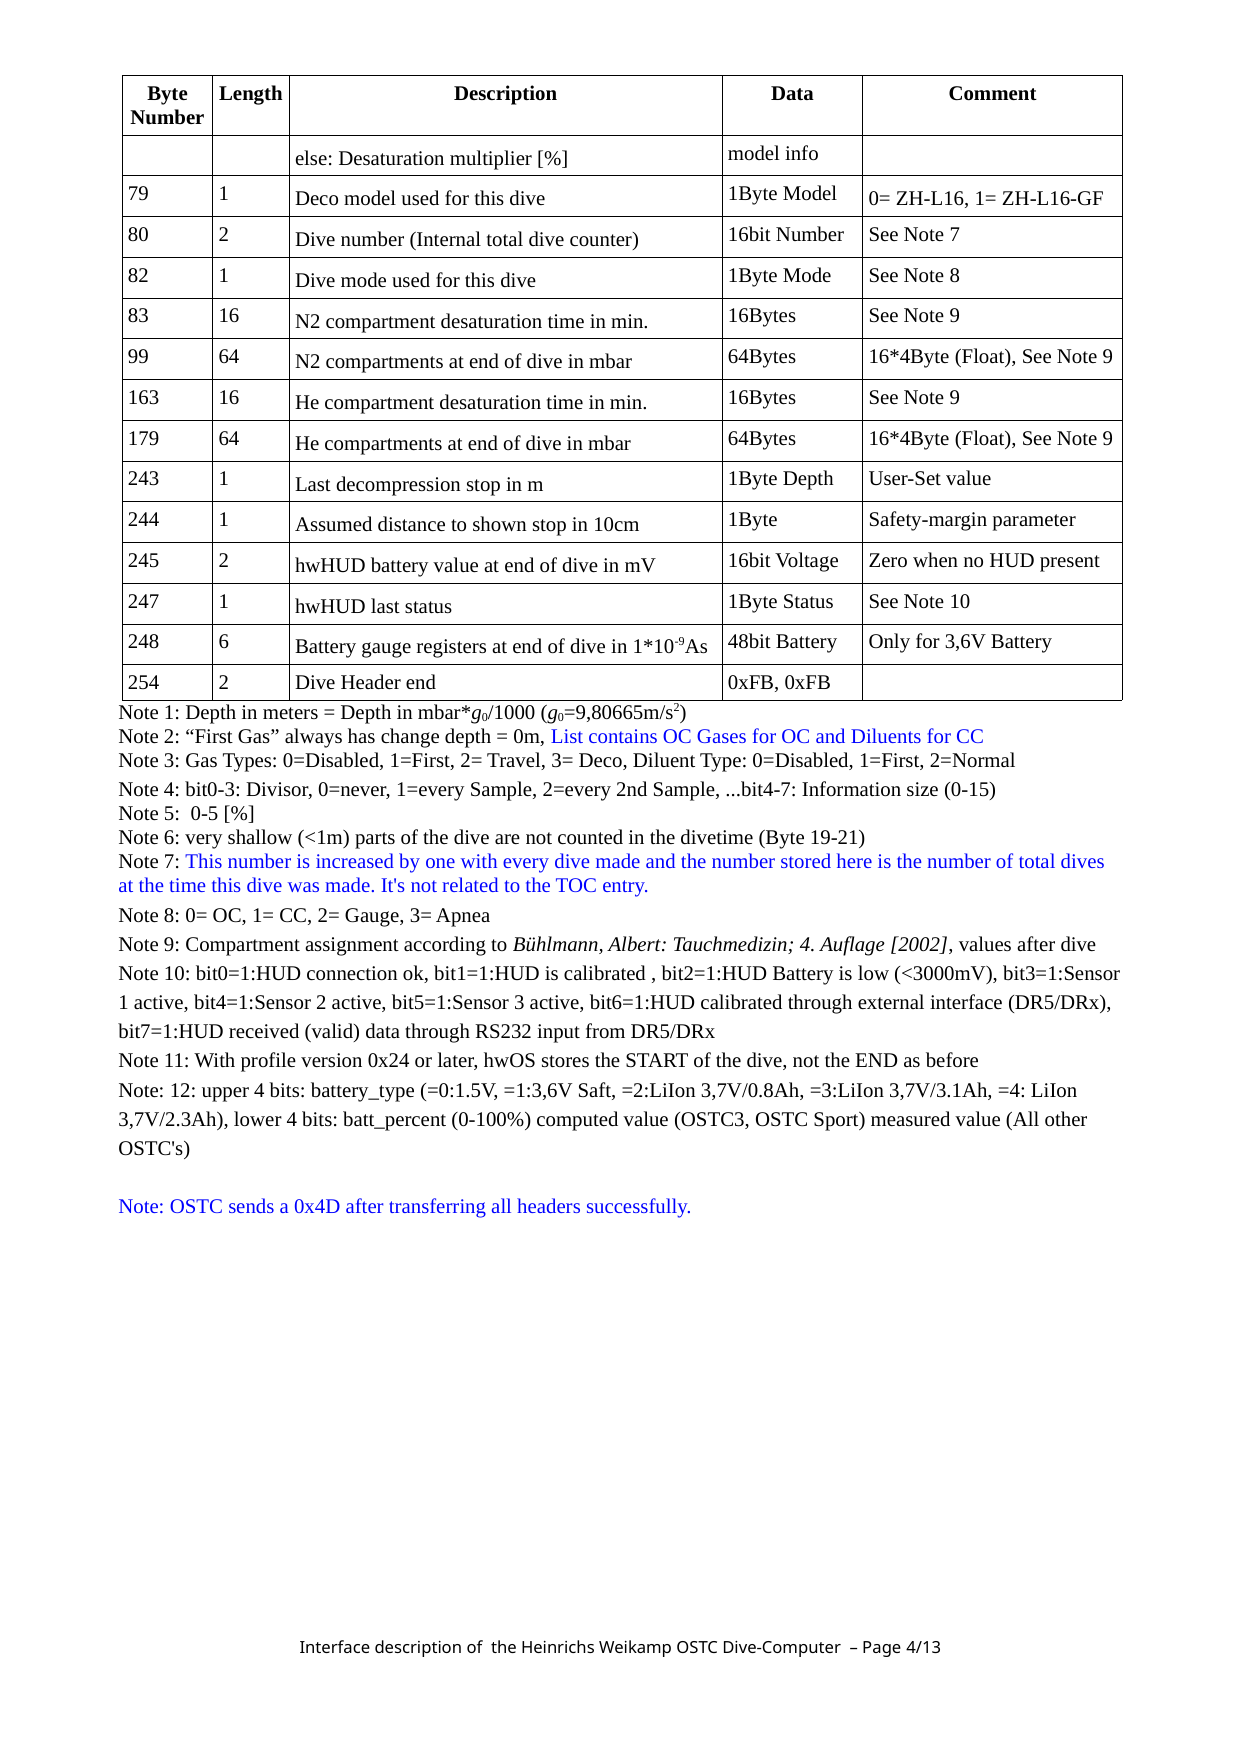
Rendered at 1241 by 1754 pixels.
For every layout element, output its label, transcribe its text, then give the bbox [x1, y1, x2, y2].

table_cell 248 [123, 625, 212, 664]
table_cell hwHUD battery value at end of dive in mV [290, 543, 722, 583]
table_cell 16bit Number [723, 217, 862, 257]
table_cell 1 [213, 502, 289, 542]
table_header Data [723, 76, 862, 135]
text Note 9: Compartment assignment according to Bühlmann, Albert: Tauchmedizin; 4. Auflage [2002], values after dive [118, 927, 1122, 956]
table_cell See Note 7 [863, 217, 1122, 257]
table_cell 64Bytes [723, 421, 862, 461]
table_cell 245 [123, 543, 212, 583]
table_cell 1Byte Mode [723, 258, 862, 298]
table_cell else: Desaturation multiplier [%] [290, 136, 722, 175]
table_cell 16*4Byte (Float), See Note 9 [863, 339, 1122, 379]
table_cell 1Byte [723, 502, 862, 542]
table_cell [213, 136, 289, 175]
table_cell 244 [123, 502, 212, 542]
table_cell 0xFB, 0xFB [723, 665, 862, 700]
table_cell 1 [213, 258, 289, 298]
text Note 3: Gas Types: 0=Disabled, 1=First, 2= Travel, 3= Deco, Diluent Type: 0=Disabled, 1=First, 2=Normal [118, 748, 1122, 772]
table_cell See Note 9 [863, 299, 1122, 338]
table_cell 64 [213, 421, 289, 461]
table_cell 2 [213, 543, 289, 583]
table_cell 1 [213, 176, 289, 216]
table_cell 99 [123, 339, 212, 379]
text Note 11: With profile version 0x24 or later, hwOS stores the START of the dive, not the END as before [118, 1043, 1122, 1072]
table_cell hwHUD last status [290, 584, 722, 623]
table_cell 16*4Byte (Float), See Note 9 [863, 421, 1122, 461]
table_cell See Note 9 [863, 380, 1122, 420]
table_cell 80 [123, 217, 212, 257]
table_cell 1Byte Depth [723, 462, 862, 501]
table_cell Safety-margin parameter [863, 502, 1122, 542]
table_cell Deco model used for this dive [290, 176, 722, 216]
table_cell Last decompression stop in m [290, 462, 722, 501]
table_cell [863, 665, 1122, 700]
table_cell 243 [123, 462, 212, 501]
table_cell 1Byte Status [723, 584, 862, 623]
table_cell model info [723, 136, 862, 175]
text Note: 12: upper 4 bits: battery_type (=0:1.5V, =1:3,6V Saft, =2:LiIon 3,7V/0.8Ah, =3:LiIon 3,7V/3.1Ah, =4: LiIon 3,7V/2.3Ah), lower 4 bits: batt_percent (0-100%) computed value (OSTC3, OSTC Sport) measured value (All other OSTC's) [118, 1072, 1122, 1160]
table_cell Battery gauge registers at end of dive in 1*10-9As [290, 625, 722, 664]
table_cell Zero when no HUD present [863, 543, 1122, 583]
table_cell 16 [213, 380, 289, 420]
text Note 2: “First Gas” always has change depth = 0m, List contains OC Gases for OC and Diluents for CC [118, 724, 1122, 748]
table_cell N2 compartments at end of dive in mbar [290, 339, 722, 379]
table_cell 0= ZH-L16, 1= ZH-L16-GF [863, 176, 1122, 216]
table_cell Dive mode used for this dive [290, 258, 722, 298]
table_cell 1Byte Model [723, 176, 862, 216]
table_cell Dive Header end [290, 665, 722, 700]
text Note 1: Depth in meters = Depth in mbar*g0/1000 (g0=9,80665m/s2) [118, 700, 1122, 724]
table_cell 82 [123, 258, 212, 298]
table_cell See Note 8 [863, 258, 1122, 298]
table_cell 64 [213, 339, 289, 379]
text Note 10: bit0=1:HUD connection ok, bit1=1:HUD is calibrated , bit2=1:HUD Battery is low (<3000mV), bit3=1:Sensor 1 active, bit4=1:Sensor 2 active, bit5=1:Sensor 3 active, bit6=1:HUD calibrated through external interface (DR5/DRx), bit7=1:HUD received (valid) data through RS232 input from DR5/DRx [118, 956, 1122, 1043]
table_cell 163 [123, 380, 212, 420]
table_cell Dive number (Internal total dive counter) [290, 217, 722, 257]
text Note: OSTC sends a 0x4D after transferring all headers successfully. [118, 1189, 1122, 1218]
table_cell See Note 10 [863, 584, 1122, 623]
table_cell 16 [213, 299, 289, 338]
table_cell 16Bytes [723, 380, 862, 420]
table_cell 2 [213, 665, 289, 700]
table_cell [863, 136, 1122, 175]
text Note 6: very shallow (<1m) parts of the dive are not counted in the divetime (Byte 19-21) [118, 825, 1122, 849]
table_cell 16bit Voltage [723, 543, 862, 583]
text Note 7: This number is increased by one with every dive made and the number stored here is the number of total dives at the time this dive was made. It's not related to the TOC entry. [118, 849, 1122, 897]
table_header Length [213, 76, 289, 135]
table_cell He compartment desaturation time in min. [290, 380, 722, 420]
table_header Comment [863, 76, 1122, 135]
table_cell 1 [213, 584, 289, 623]
table_cell 16Bytes [723, 299, 862, 338]
table_cell Assumed distance to shown stop in 10cm [290, 502, 722, 542]
table_cell He compartments at end of dive in mbar [290, 421, 722, 461]
table_cell Only for 3,6V Battery [863, 625, 1122, 664]
table_cell 48bit Battery [723, 625, 862, 664]
table_header Byte Number [123, 76, 212, 135]
table_header Description [290, 76, 722, 135]
table_cell 6 [213, 625, 289, 664]
text Note 5: 0-5 [%] [118, 801, 1122, 825]
table_cell 254 [123, 665, 212, 700]
table_cell 2 [213, 217, 289, 257]
table_cell N2 compartment desaturation time in min. [290, 299, 722, 338]
table_cell 64Bytes [723, 339, 862, 379]
table_cell 247 [123, 584, 212, 623]
table_cell 83 [123, 299, 212, 338]
table_cell 79 [123, 176, 212, 216]
table_cell 1 [213, 462, 289, 501]
table_cell User-Set value [863, 462, 1122, 501]
table_cell 179 [123, 421, 212, 461]
text Note 4: bit0-3: Divisor, 0=never, 1=every Sample, 2=every 2nd Sample, ...bit4-7: Information size (0-15) [118, 772, 1122, 801]
table_cell [123, 136, 212, 175]
text Note 8: 0= OC, 1= CC, 2= Gauge, 3= Apnea [118, 897, 1122, 927]
